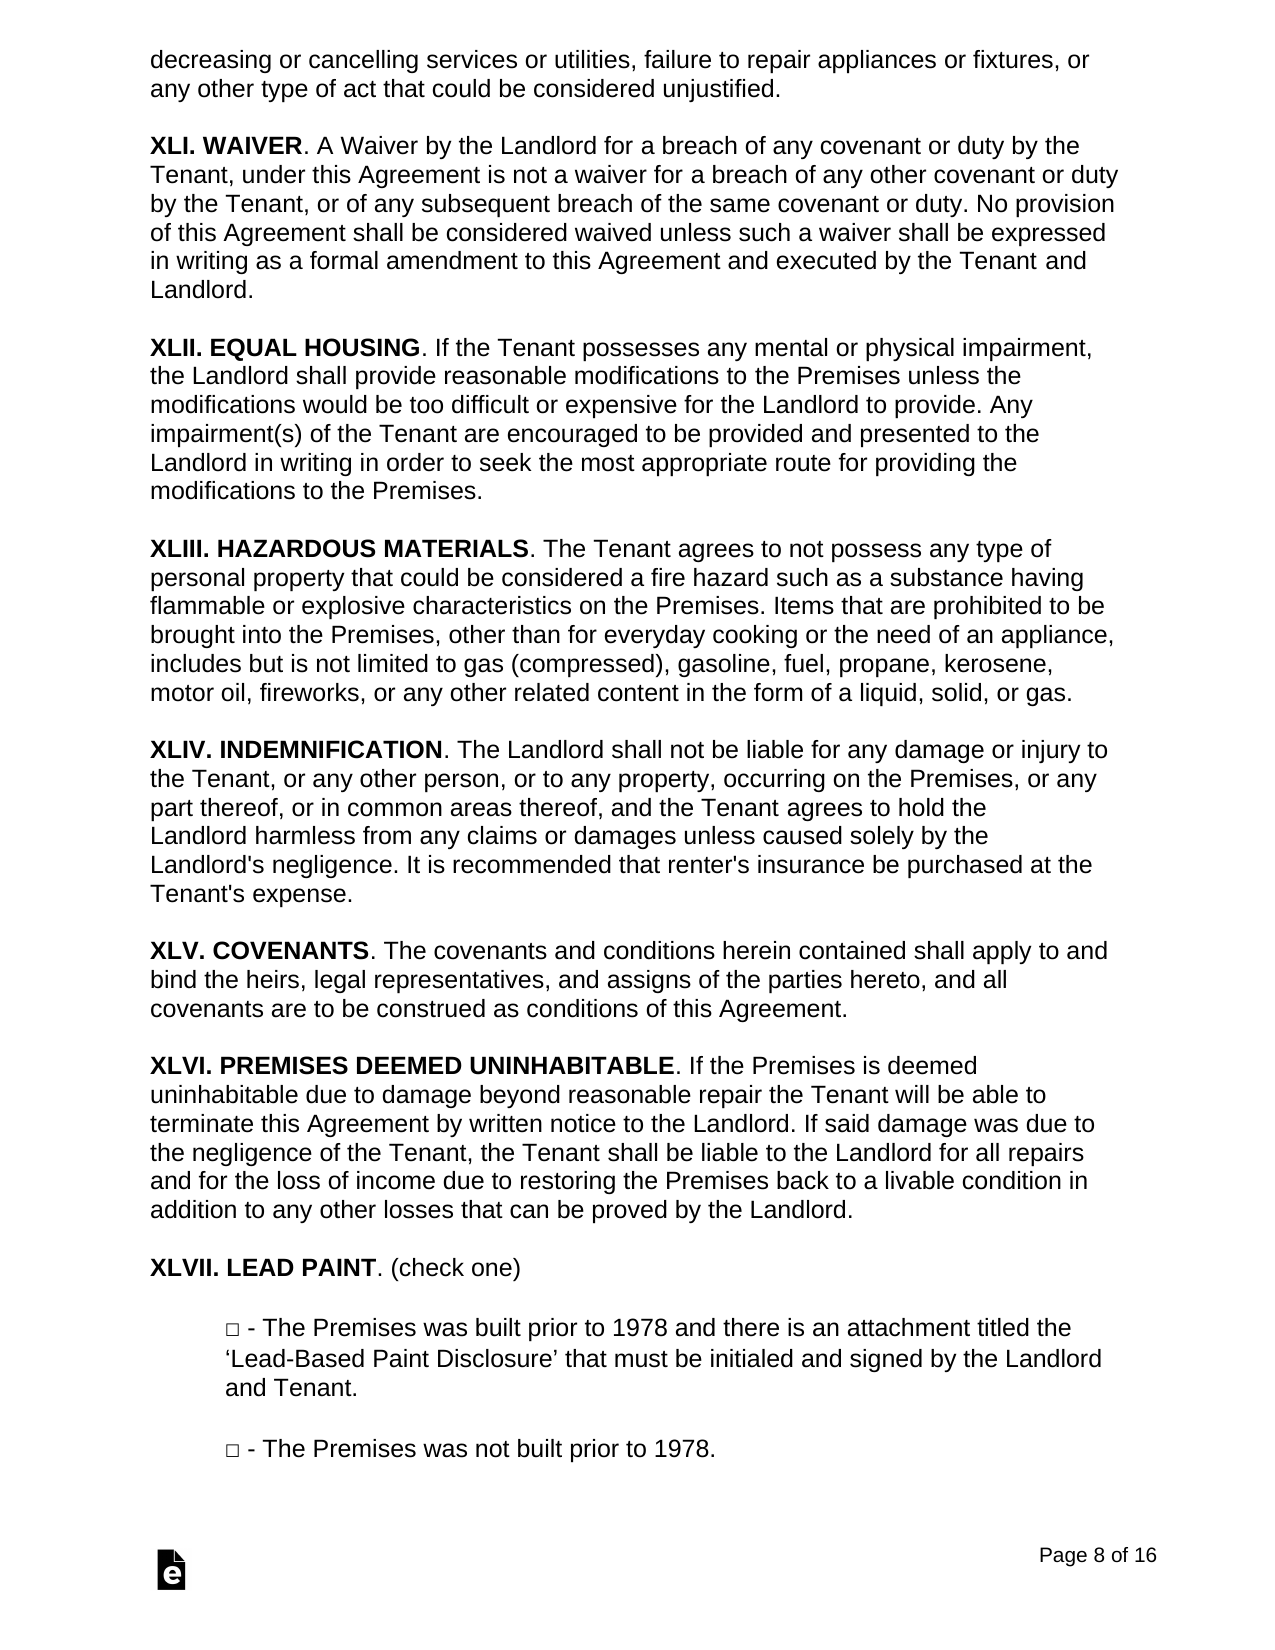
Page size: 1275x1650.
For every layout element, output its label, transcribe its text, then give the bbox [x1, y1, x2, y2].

text ☐ - The Premises was not built prior to 1978. [225, 1430, 1125, 1464]
text XLI. WAIVER. A Waiver by the Landlord for a breach of any covenant or duty by the Tenant, under this Agreement is not a waiver for a breach of any other covenant or duty by the Tenant, or of any subsequent breach of the same covenant or duty. No provision of this Agreement shall be considered waived unless such a waiver shall be expressed in writing as a formal amendment to this Agreement and executed by the Tenant and Landlord. [150, 131, 1125, 304]
text decreasing or cancelling services or utilities, failure to repair appliances or fixtures, or any other type of act that could be considered unjustified. [150, 45, 1125, 102]
text XLIII. HAZARDOUS MATERIALS. The Tenant agrees to not possess any type of personal property that could be considered a fire hazard such as a substance having flammable or explosive characteristics on the Premises. Items that are prohibited to be brought into the Premises, other than for everyday cooking or the need of an appliance, includes but is not limited to gas (compressed), gasoline, fuel, propane, kerosene, motor oil, fireworks, or any other related content in the form of a liquid, solid, or gas. [150, 534, 1125, 706]
text XLVII. LEAD PAINT. (check one) [150, 1252, 1125, 1281]
text XLVI. PREMISES DEEMED UNINHABITABLE. If the Premises is deemed uninhabitable due to damage beyond reasonable repair the Tenant will be able to terminate this Agreement by written notice to the Landlord. If said damage was due to the negligence of the Tenant, the Tenant shall be liable to the Landlord for all repairs and for the loss of income due to restoring the Premises back to a livable condition in addition to any other losses that can be proved by the Landlord. [150, 1051, 1125, 1224]
text ☐ - The Premises was built prior to 1978 and there is an attachment titled the ‘Lead-Based Paint Disclosure’ that must be initialed and signed by the Landlord and Tenant. [225, 1310, 1125, 1402]
text XLV. COVENANTS. The covenants and conditions herein contained shall apply to and bind the heirs, legal representatives, and assigns of the parties hereto, and all covenants are to be construed as conditions of this Agreement. [150, 936, 1125, 1022]
text XLIV. INDEMNIFICATION. The Landlord shall not be liable for any damage or injury to the Tenant, or any other person, or to any property, occurring on the Premises, or any part thereof, or in common areas thereof, and the Tenant agrees to hold the Landlord harmless from any claims or damages unless caused solely by the Landlord's negligence. It is recommended that renter's insurance be purchased at the Tenant's expense. [150, 735, 1125, 907]
text XLII. EQUAL HOUSING. If the Tenant possesses any mental or physical impairment, the Landlord shall provide reasonable modifications to the Premises unless the modifications would be too difficult or expensive for the Landlord to provide. Any impairment(s) of the Tenant are encouraged to be provided and presented to the Landlord in writing in order to seek the most appropriate route for providing the modifications to the Premises. [150, 332, 1125, 505]
